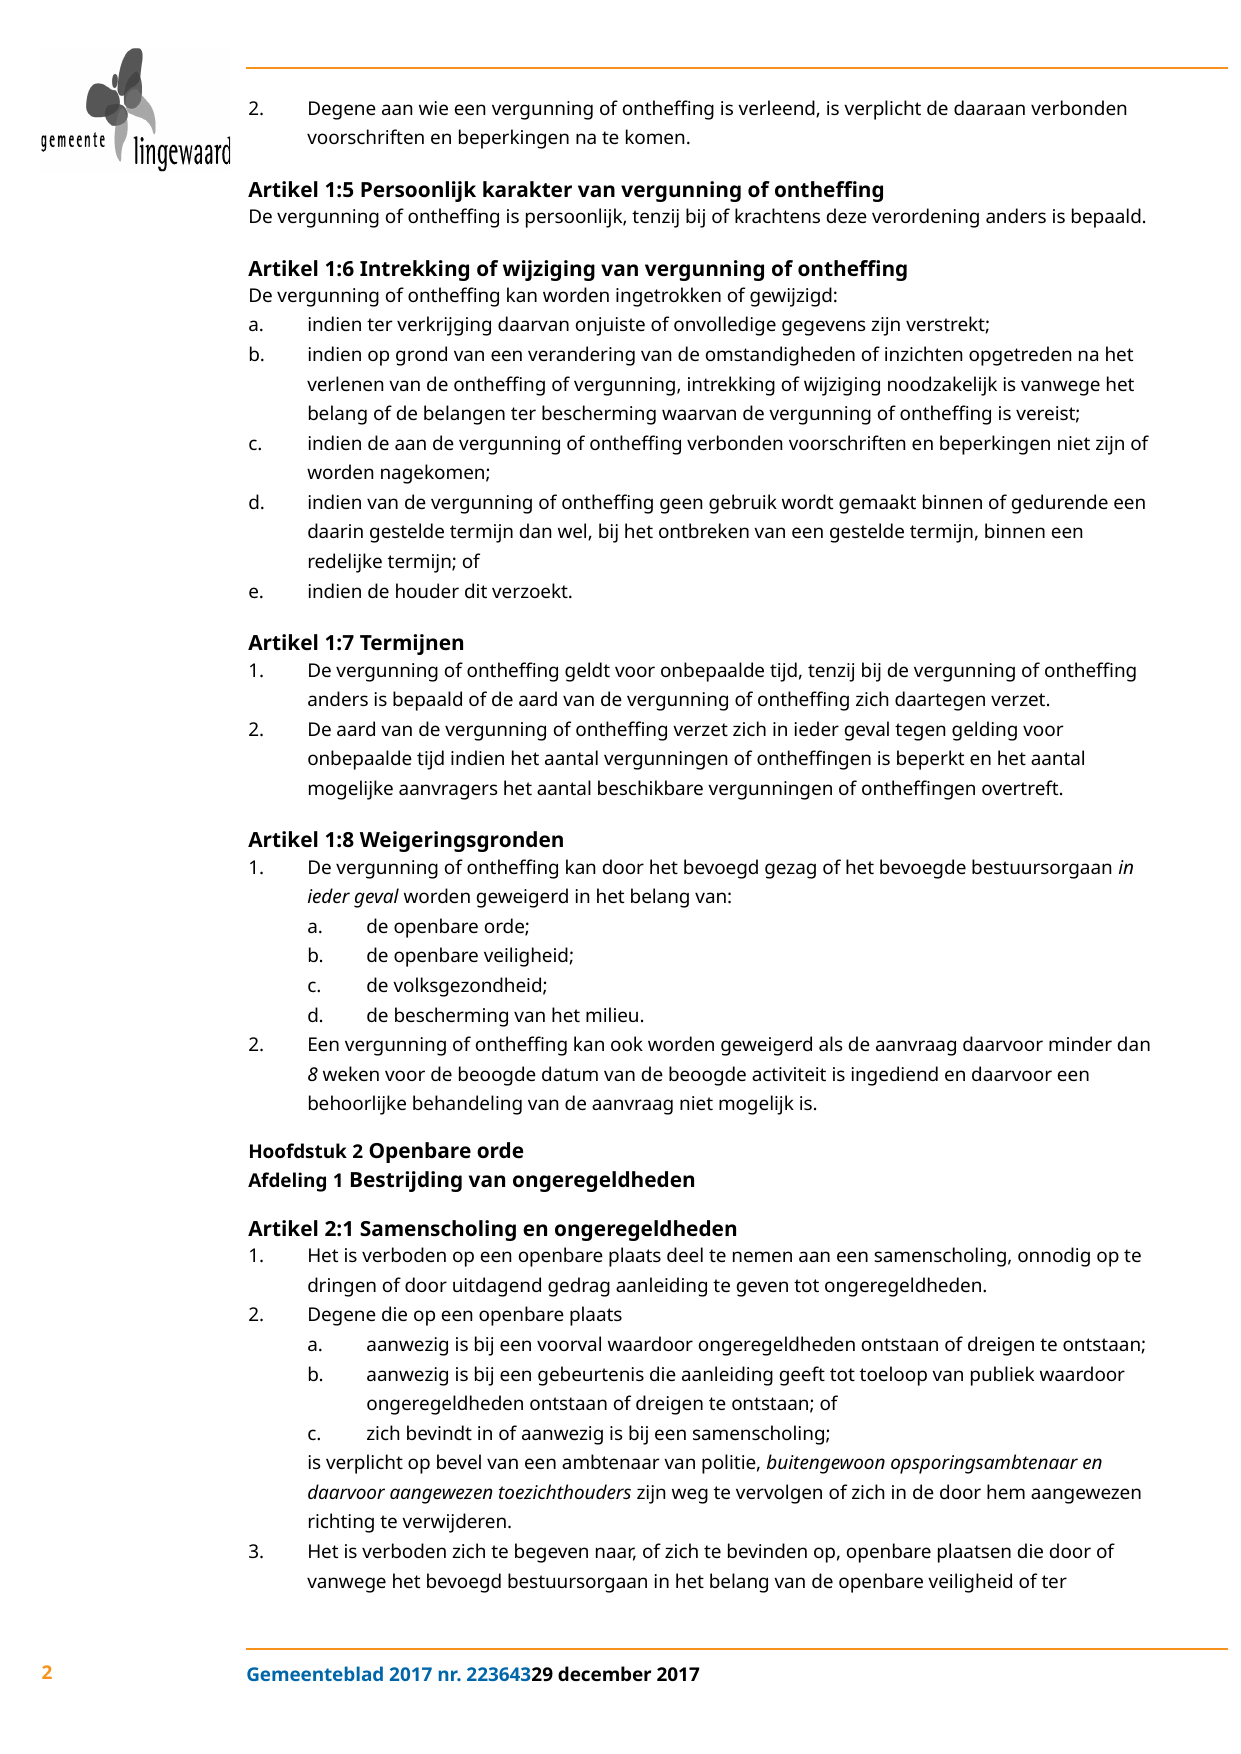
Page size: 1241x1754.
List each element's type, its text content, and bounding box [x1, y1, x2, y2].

list Een vergunning of ontheffing kan ook worden geweigerd als de aanvraag daarvoor minder dan 8 weken voor de beoogde datum van de beoogde activiteit is ingediend en daarvoor een behoorlijke behandeling van de aanvraag niet mogelijk is. [248, 1031, 1152, 1116]
list is verplicht op bevel van een ambtenaar van politie, buitengewoon opsporingsambtenaar en daarvoor aangewezen toezichthouders zijn weg te vervolgen of zich in de door hem aangewezen richting te verwijderen. [248, 1449, 1152, 1534]
list indien van de vergunning of ontheffing geen gebruik wordt gemaakt binnen of gedurende een daarin gestelde termijn dan wel, bij het ontbreken van een gestelde termijn, binnen een redelijke termijn; of [248, 489, 1152, 574]
list indien de aan de vergunning of ontheffing verbonden voorschriften en beperkingen niet zijn of worden nagekomen; [248, 430, 1152, 485]
text Hoofdstuk 2 Openbare orde [248, 1136, 1152, 1165]
list de openbare orde; [307, 913, 1152, 939]
list De vergunning of ontheffing kan door het bevoegd gezag of het bevoegde bestuursorgaan in ieder geval worden geweigerd in het belang van: [248, 854, 1152, 909]
list Het is verboden zich te begeven naar, of zich te bevinden op, openbare plaatsen die door of vanwege het bevoegd bestuursorgaan in het belang van de openbare veiligheid of ter [248, 1538, 1152, 1593]
list Degene aan wie een vergunning of ontheffing is verleend, is verplicht de daaraan verbonden voorschriften en beperkingen na te komen. [248, 95, 1152, 150]
text Artikel 1:7 Termijnen [248, 628, 1152, 657]
text Artikel 2:1 Samenscholing en ongeregeldheden [248, 1214, 1152, 1242]
text Artikel 1:6 Intrekking of wijziging van vergunning of ontheffing [248, 254, 1152, 282]
list indien op grond van een verandering van de omstandigheden of inzichten opgetreden na het verlenen van de ontheffing of vergunning, intrekking of wijziging noodzakelijk is vanwege het belang of de belangen ter bescherming waarvan de vergunning of ontheffing is vereist; [248, 341, 1152, 426]
list indien ter verkrijging daarvan onjuiste of onvolledige gegevens zijn verstrekt; [248, 312, 1152, 337]
list zich bevindt in of aanwezig is bij een samenscholing; [307, 1420, 1152, 1446]
list indien de houder dit verzoekt. [248, 578, 1152, 604]
list de openbare veiligheid; [307, 943, 1152, 968]
list aanwezig is bij een gebeurtenis die aanleiding geeft tot toeloop van publiek waardoor ongeregeldheden ontstaan of dreigen te ontstaan; of [307, 1361, 1152, 1416]
list Het is verboden op een openbare plaats deel te nemen aan een samenscholing, onnodig op te dringen of door uitdagend gedrag aanleiding te geven tot ongeregeldheden. [248, 1242, 1152, 1298]
text Artikel 1:8 Weigeringsgronden [248, 826, 1152, 854]
text Artikel 1:5 Persoonlijk karakter van vergunning of ontheffing [248, 175, 1152, 203]
list de bescherming van het milieu. [307, 1002, 1152, 1028]
list Degene die op een openbare plaats [248, 1302, 1152, 1327]
list aanwezig is bij een voorval waardoor ongeregeldheden ontstaan of dreigen te ontstaan; [307, 1331, 1152, 1357]
list De aard van de vergunning of ontheffing verzet zich in ieder geval tegen gelding voor onbepaalde tijd indien het aantal vergunningen of ontheffingen is beperkt en het aantal mogelijke aanvragers het aantal beschikbare vergunningen of ontheffingen overtreft. [248, 716, 1152, 801]
picture [41, 47, 231, 172]
list De vergunning of ontheffing geldt voor onbepaalde tijd, tenzij bij de vergunning of ontheffing anders is bepaald of de aard van de vergunning of ontheffing zich daartegen verzet. [248, 657, 1152, 712]
list de volksgezondheid; [307, 972, 1152, 998]
text Afdeling 1 Bestrijding van ongeregeldheden [248, 1165, 1152, 1193]
text De vergunning of ontheffing is persoonlijk, tenzij bij of krachtens deze verordening anders is bepaald. [248, 203, 1152, 229]
text De vergunning of ontheffing kan worden ingetrokken of gewijzigd: [248, 282, 1152, 308]
